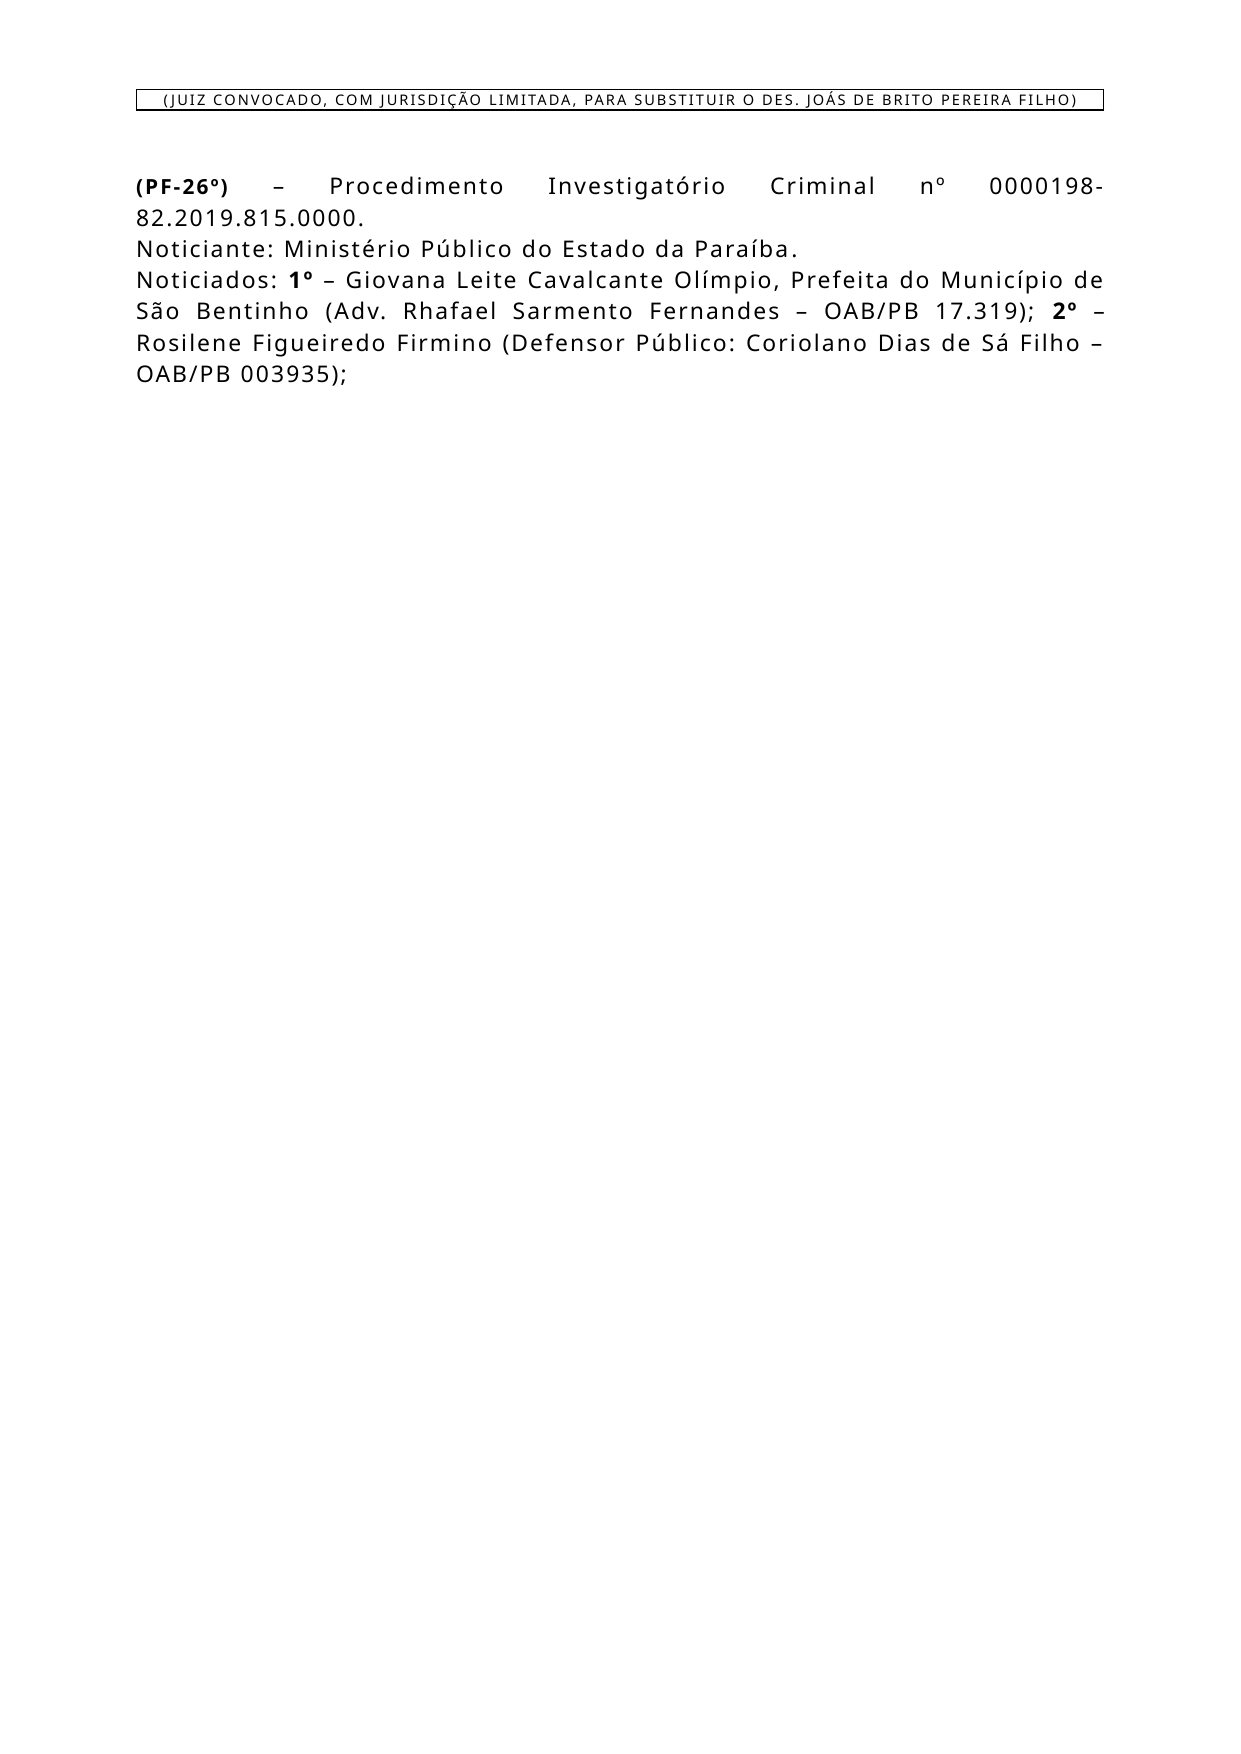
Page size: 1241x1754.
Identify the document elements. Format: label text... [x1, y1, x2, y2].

text Noticiados: 1º – Giovana Leite Cavalcante Olímpio, Prefeita do Município de São Bentinho (Adv. Rhafael Sarmento Fernandes – OAB/PB 17.319); 2º – Rosilene Figueiredo Firmino (Defensor Público: Coriolano Dias de Sá Filho – OAB/PB 003935); [136, 264, 1104, 389]
text Noticiante: Ministério Público do Estado da Paraíba. [136, 233, 1104, 264]
text (JUIZ CONVOCADO, COM JURISDIÇÃO LIMITADA, PARA SUBSTITUIR O DES. JOÁS DE BRITO PEREIRA FILHO) [137, 90, 1103, 109]
text (PF-26º) – Procedimento Investigatório Criminal nº 0000198-82.2019.815.0000. [136, 170, 1104, 233]
